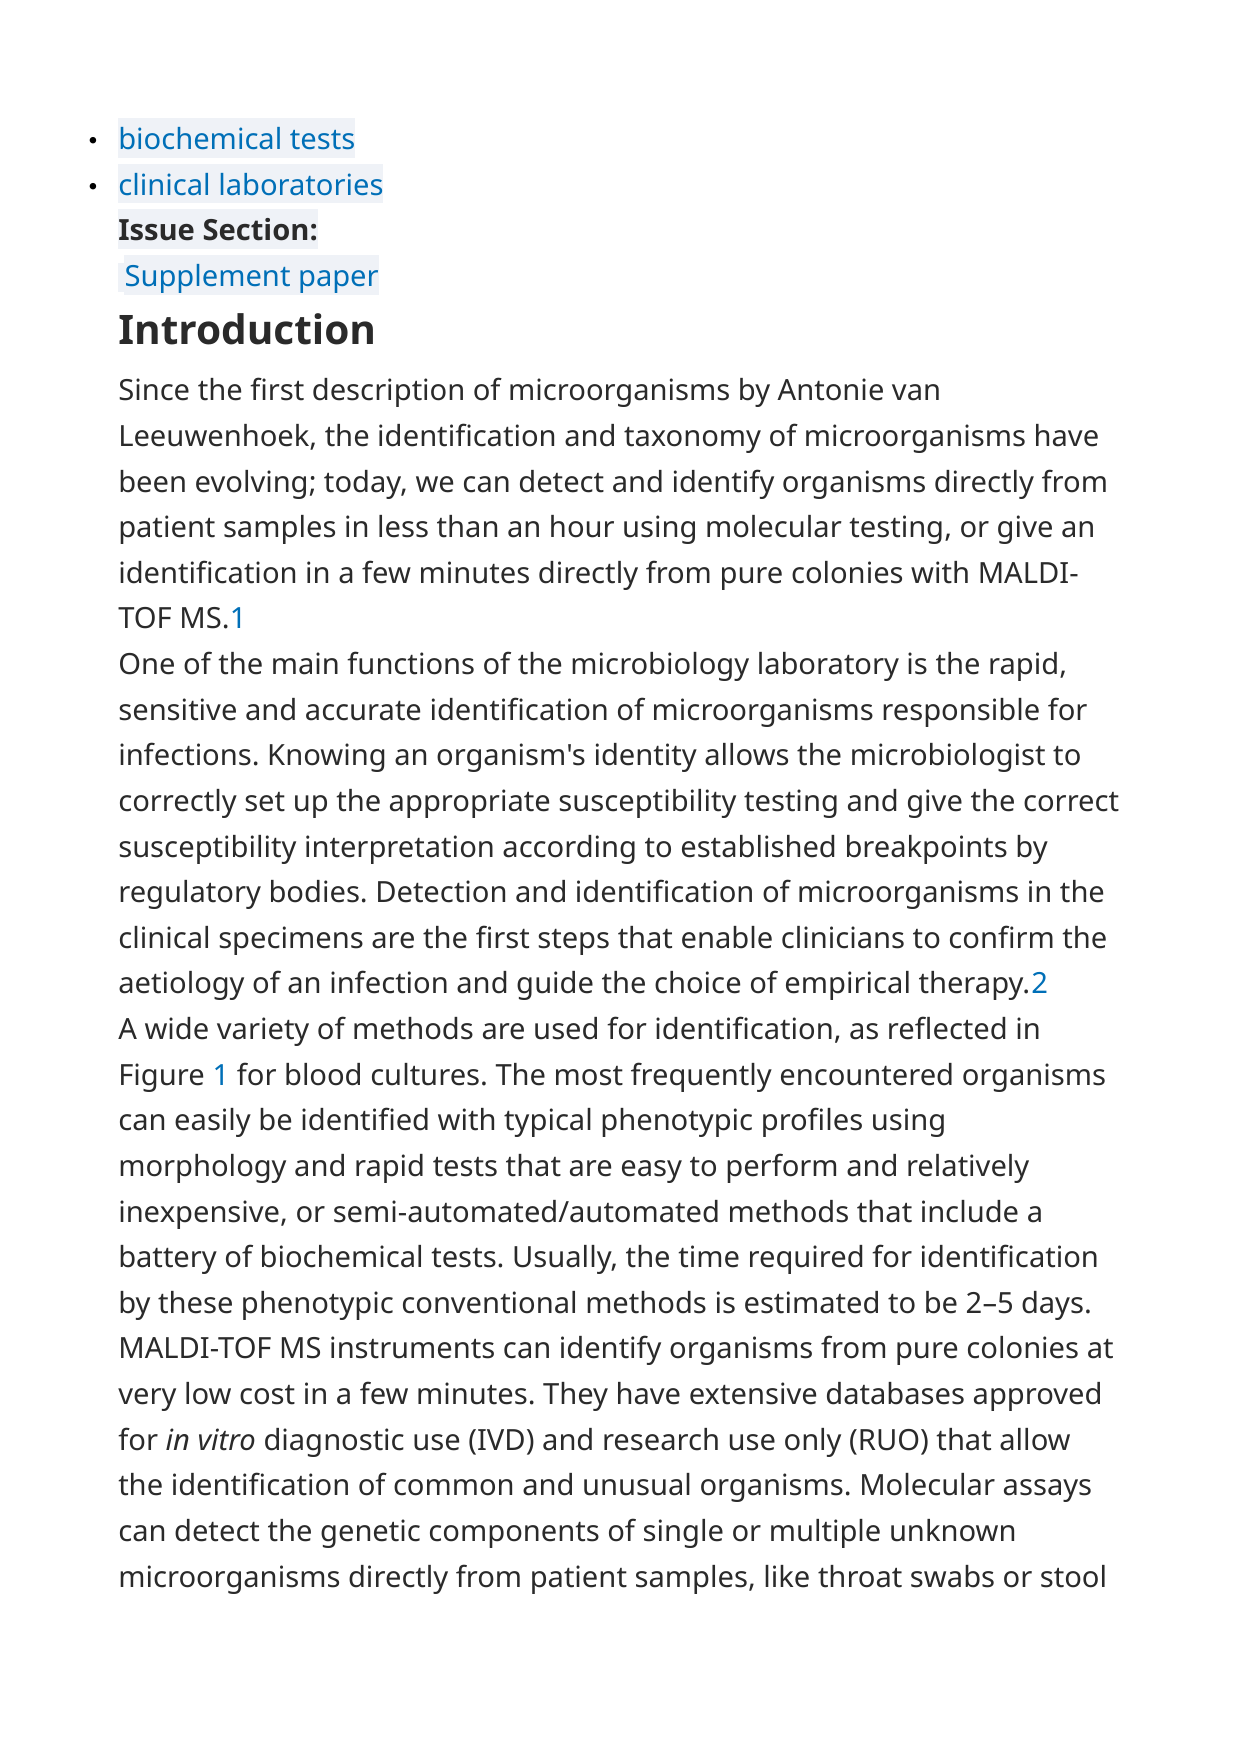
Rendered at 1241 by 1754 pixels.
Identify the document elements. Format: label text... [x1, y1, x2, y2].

text Since the first description of microorganisms by Antonie van Leeuwenhoek, the identification and taxonomy of microorganisms have been evolving; today, we can detect and identify organisms directly from patient samples in less than an hour using molecular testing, or give an identification in a few minutes directly from pure colonies with MALDI-TOF MS.1 [118, 370, 1122, 637]
list clinical laboratories [118, 164, 1122, 203]
text One of the main functions of the microbiology laboratory is the rapid, sensitive and accurate identification of microorganisms responsible for infections. Knowing an organism's identity allows the microbiologist to correctly set up the appropriate susceptibility testing and give the correct susceptibility interpretation according to established breakpoints by regulatory bodies. Detection and identification of microorganisms in the clinical specimens are the first steps that enable clinicians to confirm the aetiology of an infection and guide the choice of empirical therapy.2 [118, 643, 1122, 1002]
text Supplement paper [118, 255, 1122, 295]
subtitle Introduction [118, 301, 1122, 356]
text A wide variety of methods are used for identification, as reflected in Figure 1 for blood cultures. The most frequently encountered organisms can easily be identified with typical phenotypic profiles using morphology and rapid tests that are easy to perform and relatively inexpensive, or semi-automated/automated methods that include a battery of biochemical tests. Usually, the time required for identification by these phenotypic conventional methods is estimated to be 2–5 days. MALDI-TOF MS instruments can identify organisms from pure colonies at very low cost in a few minutes. They have extensive databases approved for in vitro diagnostic use (IVD) and research use only (RUO) that allow the identification of common and unusual organisms. Molecular assays can detect the genetic components of single or multiple unknown microorganisms directly from patient samples, like throat swabs or stool [118, 1008, 1122, 1596]
text Issue Section: [118, 209, 1122, 249]
list biochemical tests [118, 118, 1122, 158]
